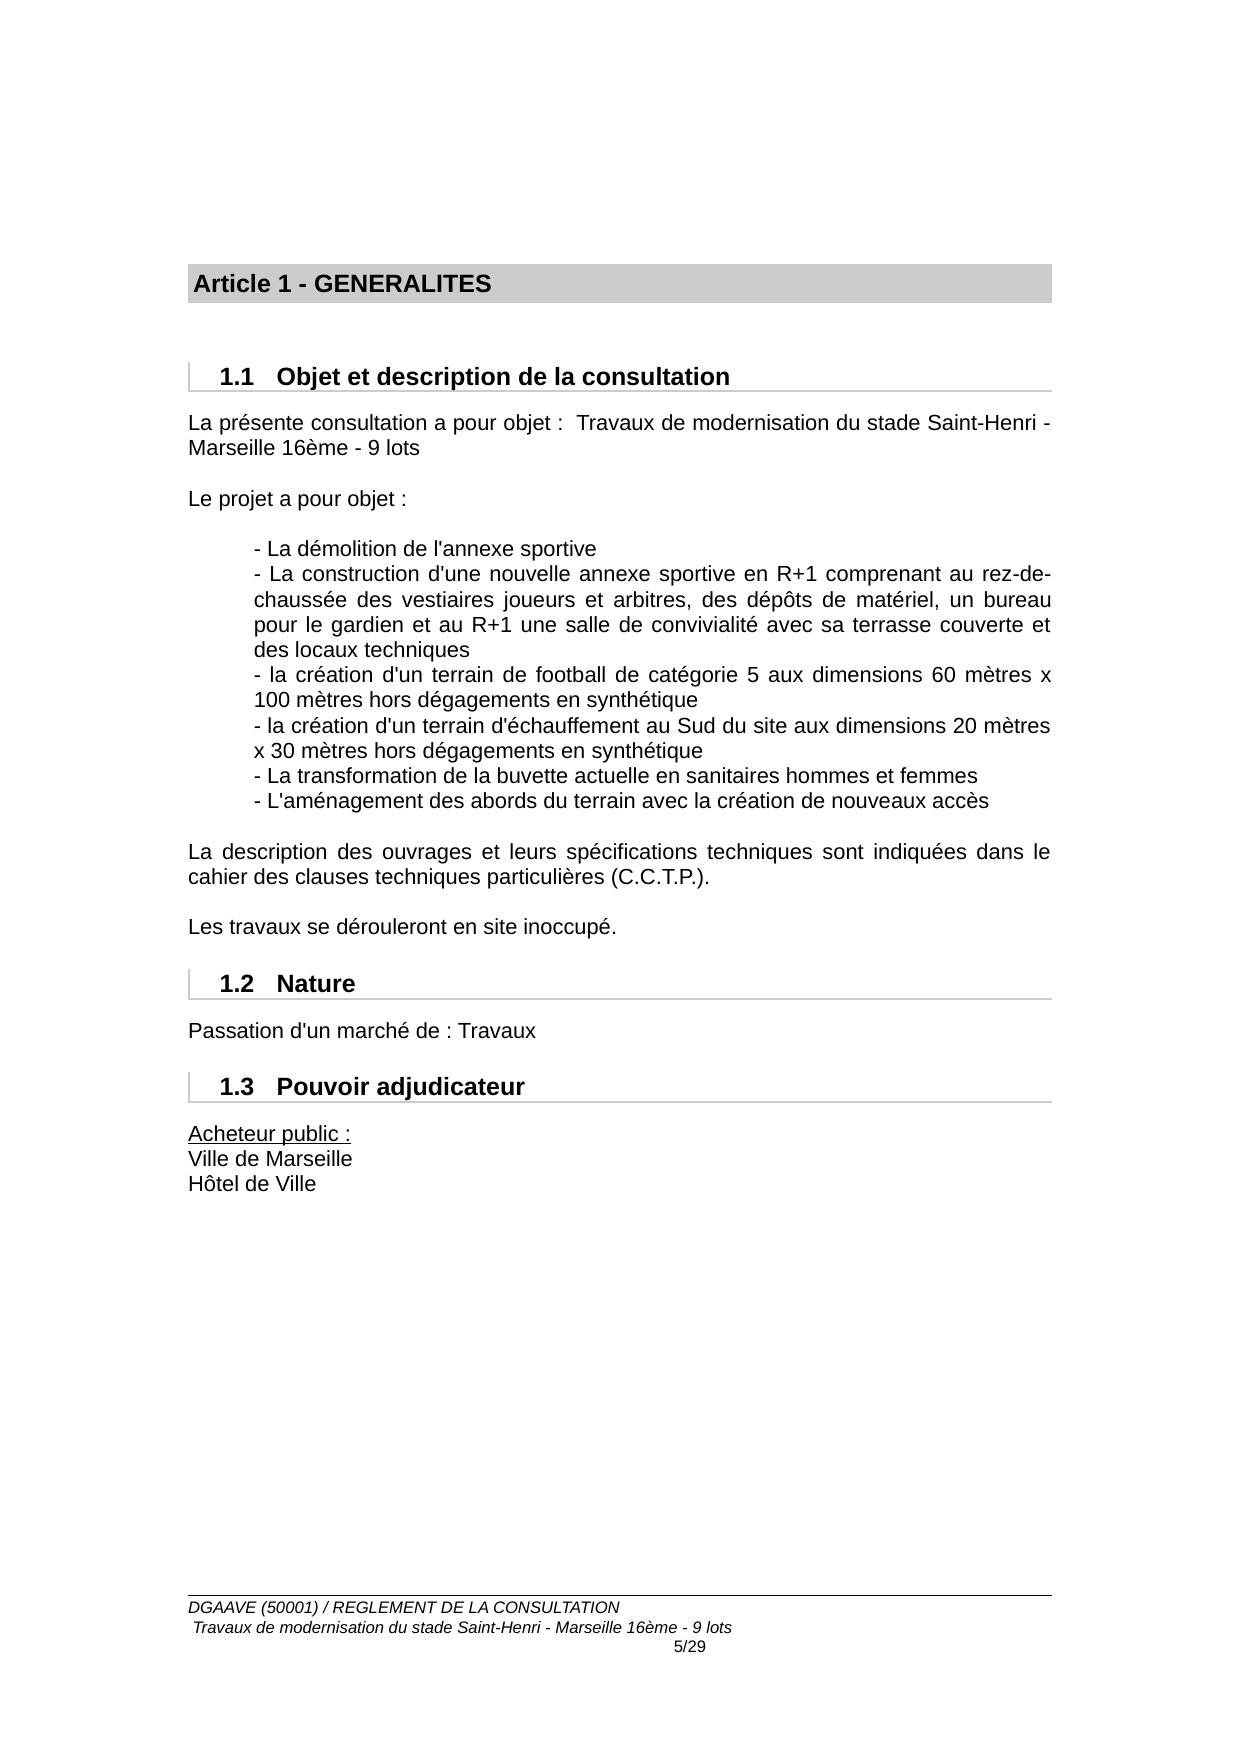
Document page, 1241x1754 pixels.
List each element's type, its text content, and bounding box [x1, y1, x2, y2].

text Ville de Marseille [188, 1146, 1052, 1171]
subtitle Nature [190, 969, 1052, 998]
text - La démolition de l'annexe sportive [253, 536, 1052, 561]
text - la création d'un terrain d'échauffement au Sud du site aux dimensions 20 mètres x 30 mètres hors dégagements en synthétique [253, 713, 1052, 763]
text Les travaux se dérouleront en site inoccupé. [188, 914, 1052, 939]
subtitle GENERALITES [190, 266, 1050, 300]
text Hôtel de Ville [188, 1171, 1052, 1196]
text - L'aménagement des abords du terrain avec la création de nouveaux accès [253, 788, 1052, 813]
text La description des ouvrages et leurs spécifications techniques sont indiquées dans le cahier des clauses techniques particulières (C.C.T.P.). [188, 839, 1052, 889]
text - La transformation de la buvette actuelle en sanitaires hommes et femmes [253, 763, 1052, 788]
text - la création d'un terrain de football de catégorie 5 aux dimensions 60 mètres x 100 mètres hors dégagements en synthétique [253, 662, 1052, 713]
text Passation d'un marché de : Travaux [188, 1017, 1052, 1043]
text - La construction d'une nouvelle annexe sportive en R+1 comprenant au rez-de- chaussée des vestiaires joueurs et arbitres, des dépôts de matériel, un bureau pour le gardien et au R+1 une salle de convivialité avec sa terrasse couverte et des locaux techniques [253, 561, 1052, 662]
subtitle Pouvoir adjudicateur [190, 1072, 1052, 1101]
subtitle Objet et description de la consultation [190, 362, 1052, 390]
text La présente consultation a pour objet : Travaux de modernisation du stade Saint-Henri - Marseille 16ème - 9 lots [188, 410, 1052, 461]
text Le projet a pour objet : [188, 486, 1052, 511]
text Acheteur public : [188, 1121, 1052, 1146]
